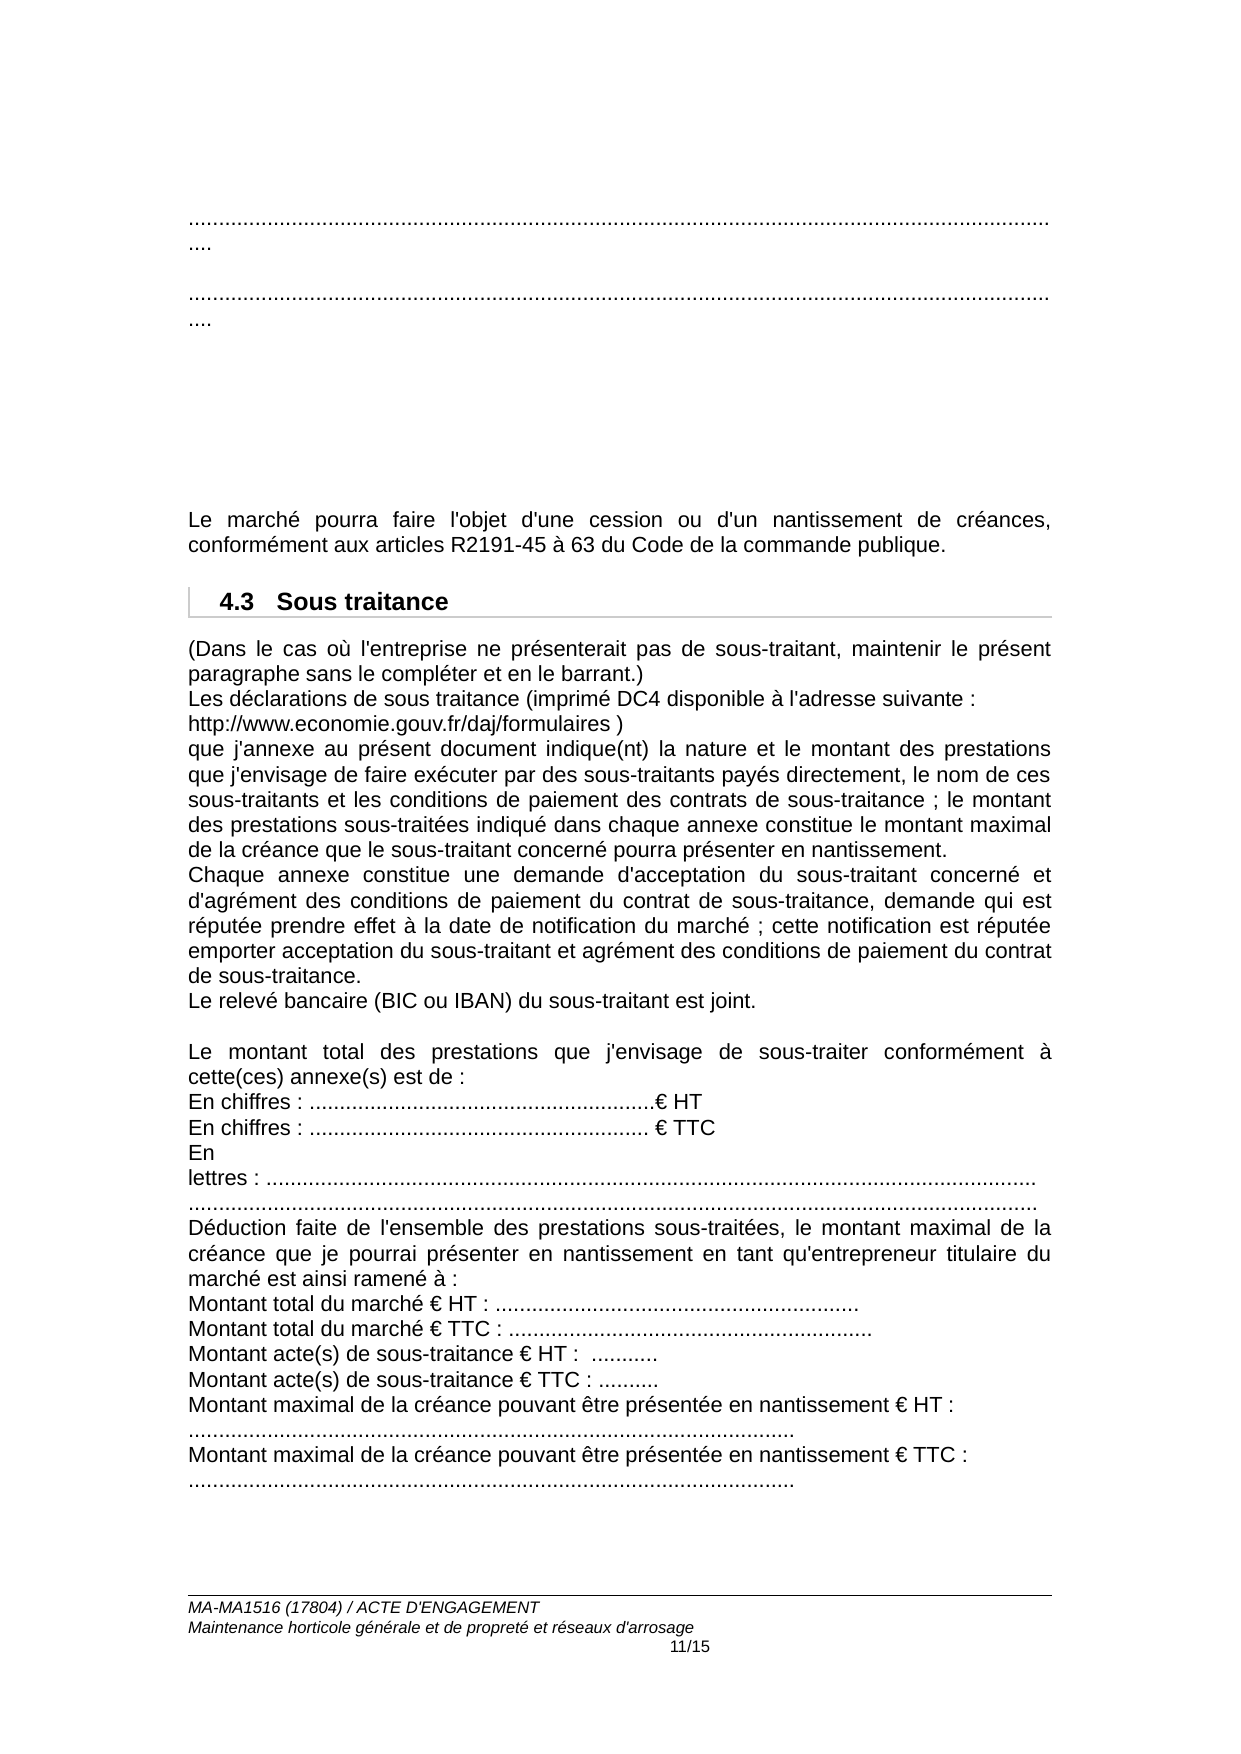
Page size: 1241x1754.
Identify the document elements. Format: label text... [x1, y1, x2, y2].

text .................................................................................................................................................. [188, 204, 1052, 255]
text Montant maximal de la créance pouvant être présentée en nantissement € HT : [188, 1392, 1052, 1417]
text En chiffres : .........................................................€ HT [188, 1089, 1052, 1114]
text que j'annexe au présent document indique(nt) la nature et le montant des prestations que j'envisage de faire exécuter par des sous-traitants payés directement, le nom de ces sous-traitants et les conditions de paiement des contrats de sous-traitance ; le montant des prestations sous-traitées indiqué dans chaque annexe constitue le montant maximal de la créance que le sous-traitant concerné pourra présenter en nantissement. [188, 736, 1052, 862]
text Montant maximal de la créance pouvant être présentée en nantissement € TTC : [188, 1442, 1052, 1467]
text En lettres : ............................................................................................................................... [188, 1140, 1052, 1190]
text En chiffres : ........................................................ € TTC [188, 1114, 1052, 1140]
text Montant acte(s) de sous-traitance € TTC : .......... [188, 1367, 1052, 1392]
text Montant total du marché € TTC : ............................................................ [188, 1316, 1052, 1341]
text Le relevé bancaire (BIC ou IBAN) du sous-traitant est joint. [188, 988, 1052, 1014]
text Le marché pourra faire l'objet d'une cession ou d'un nantissement de créances, conformément aux articles R2191-45 à 63 du Code de la commande publique. [188, 507, 1052, 557]
text Montant total du marché € HT : ............................................................ [188, 1291, 1052, 1316]
text Chaque annexe constitue une demande d'acceptation du sous-traitant concerné et d'agrément des conditions de paiement du contrat de sous-traitance, demande qui est réputée prendre effet à la date de notification du marché ; cette notification est réputée emporter acceptation du sous-traitant et agrément des conditions de paiement du contrat de sous-traitance. [188, 862, 1052, 988]
text .................................................................................................................................................. [188, 280, 1052, 331]
text (Dans le cas où l'entreprise ne présenterait pas de sous-traitant, maintenir le présent paragraphe sans le compléter et en le barrant.) [188, 636, 1052, 686]
subtitle Sous traitance [190, 587, 1052, 616]
text Montant acte(s) de sous-traitance € HT : ........... [188, 1341, 1052, 1367]
text Le montant total des prestations que j'envisage de sous-traiter conformément à cette(ces) annexe(s) est de : [188, 1039, 1052, 1089]
text ............................................................................................................................................ [188, 1190, 1052, 1215]
text .................................................................................................... [188, 1467, 1052, 1493]
text http://www.economie.gouv.fr/daj/formulaires ) [188, 711, 1052, 736]
text .................................................................................................... [188, 1417, 1052, 1442]
text Déduction faite de l'ensemble des prestations sous-traitées, le montant maximal de la créance que je pourrai présenter en nantissement en tant qu'entrepreneur titulaire du marché est ainsi ramené à : [188, 1215, 1052, 1291]
text Les déclarations de sous traitance (imprimé DC4 disponible à l'adresse suivante : [188, 686, 1052, 711]
